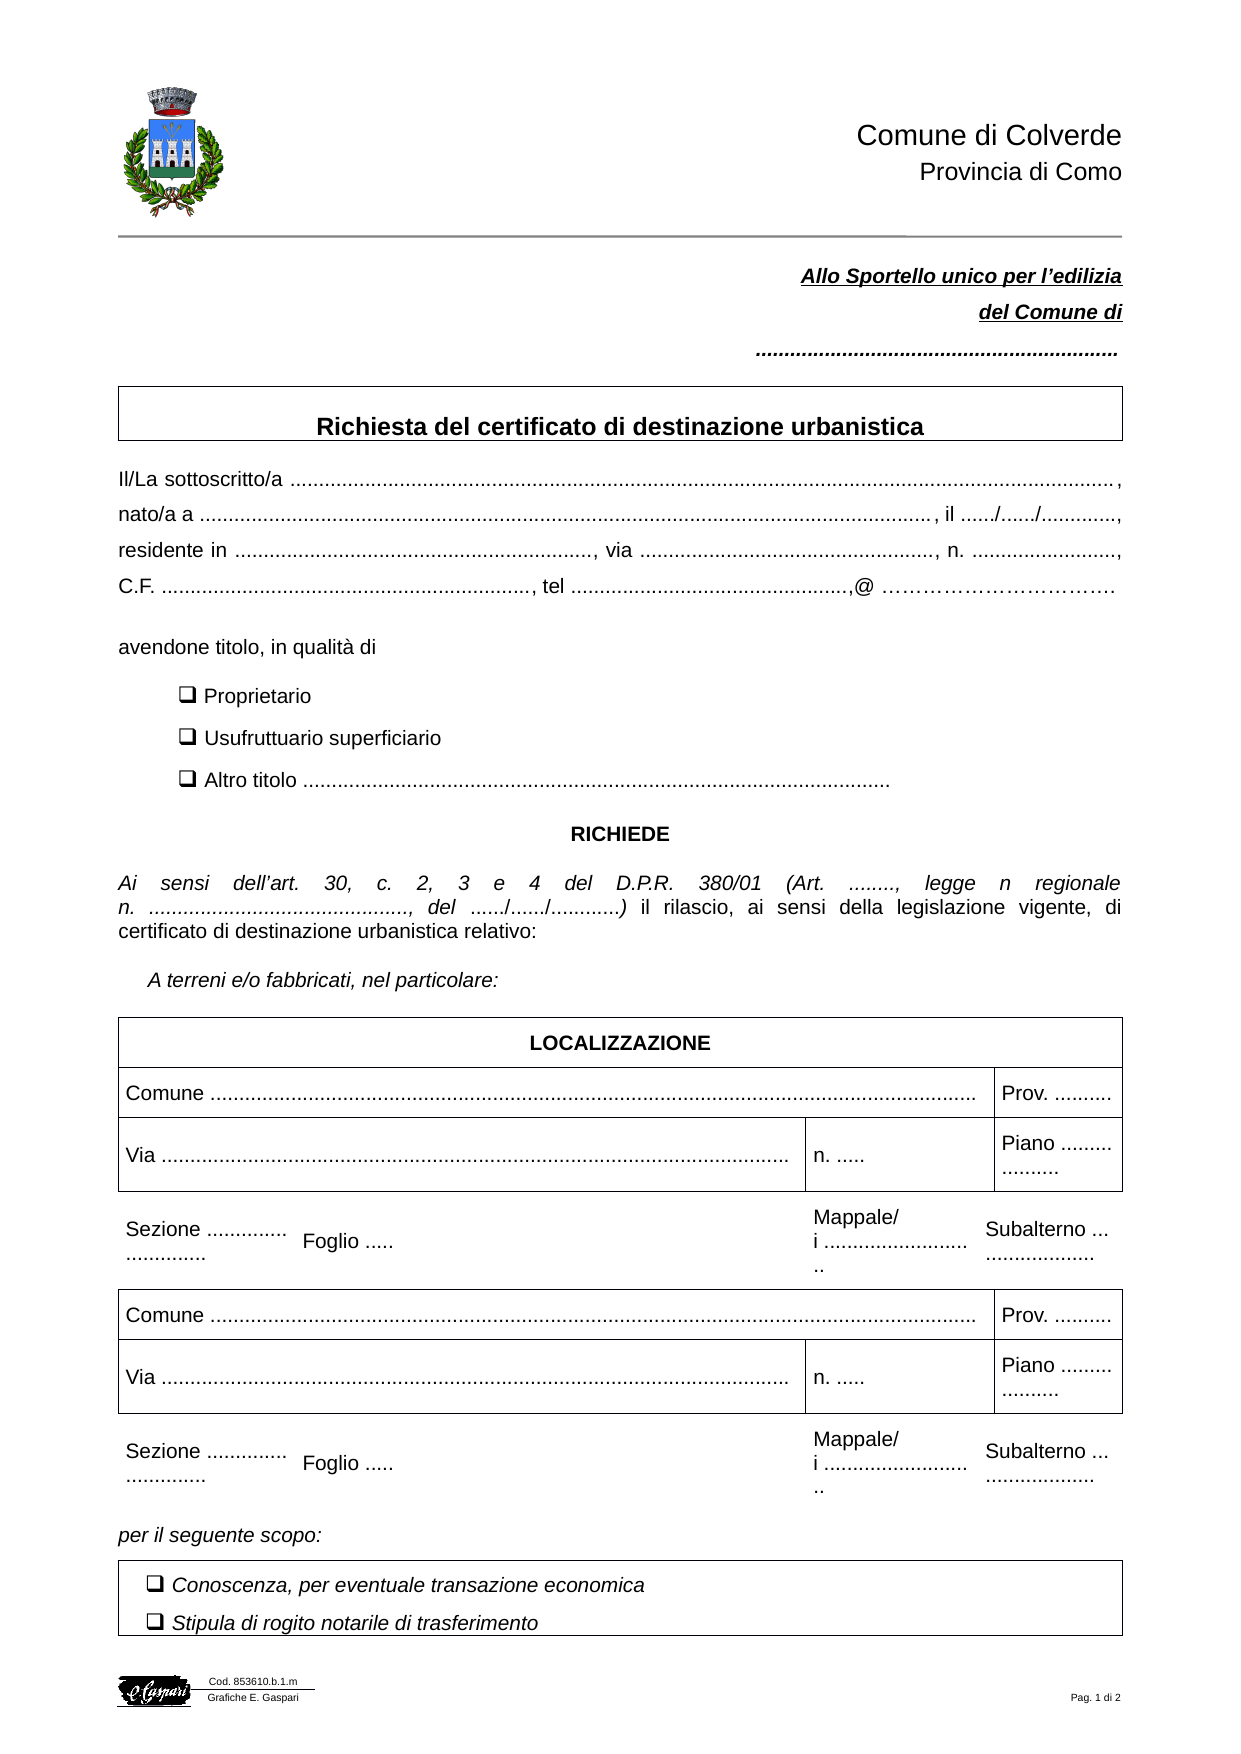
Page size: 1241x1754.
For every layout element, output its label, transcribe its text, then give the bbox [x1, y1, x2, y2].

text Ai sensi dell’art. 30, c. 2, 3 e 4 del D.P.R. 380/01 (Art. ........, legge n regionale n. ............................................., del ....../....../............) il rilascio, ai sensi della legislazione vigente, di certificato di destinazione urbanistica relativo: [118, 871, 1122, 943]
table_cell Comune ..................................................................................................................................... [119, 1290, 994, 1339]
table_cell Via ............................................................................................................. [119, 1118, 805, 1191]
text del Comune di [118, 300, 1122, 324]
text per il seguente scopo: [118, 1523, 1122, 1547]
text A terreni e/o fabbricati, nel particolare: [148, 968, 1122, 992]
picture [122, 87, 224, 219]
table_cell Sezione ............................ [118, 1414, 295, 1511]
table_cell Comune ..................................................................................................................................... [119, 1068, 994, 1117]
table_cell Foglio ..... [295, 1192, 806, 1289]
table_cell Foglio ..... [295, 1414, 806, 1511]
table_cell n. ..... [806, 1340, 994, 1413]
text Provincia di Como [224, 157, 1122, 185]
text Allo Sportello unico per l’edilizia [118, 264, 1122, 288]
text  Altro titolo ...................................................................................................... [177, 768, 1122, 792]
table_cell Via ............................................................................................................. [119, 1340, 805, 1413]
table_header Richiesta del certificato di destinazione urbanistica [119, 387, 1122, 440]
table_cell Mappale/i ........................... [806, 1414, 978, 1511]
text  Proprietario [177, 683, 1122, 708]
table_header  Conoscenza, per eventuale transazione economica  Stipula di rogito notarile di trasferimento [119, 1561, 1122, 1635]
picture [117, 1674, 191, 1706]
text avendone titolo, in qualità di [118, 635, 1122, 659]
text  Usufruttuario superficiario [177, 725, 1122, 750]
text RICHIEDE [118, 822, 1122, 846]
text Comune di Colverde [224, 118, 1122, 152]
text Il/La sottoscritto/a ..............................................................................................................................................., nato/a a ..............................................................................................................................., il ....../....../............., residente in .............................................................., via ..................................................., n. ........................., C.F. ................................................................, tel ................................................,@ ……………………………. [118, 466, 1122, 598]
table_cell Piano ................... [995, 1118, 1122, 1191]
table_cell Prov. .......... [995, 1290, 1122, 1339]
table_cell Piano ................... [995, 1340, 1122, 1413]
table_cell Prov. .......... [995, 1068, 1122, 1117]
table_header LOCALIZZAZIONE [119, 1018, 1122, 1067]
table_cell n. ..... [806, 1118, 994, 1191]
table_cell Subalterno ...................... [978, 1192, 1122, 1289]
table_cell Mappale/i ........................... [806, 1192, 978, 1289]
table_cell Sezione ............................ [118, 1192, 295, 1289]
text ............................................................... [756, 337, 1122, 361]
table_cell Subalterno ...................... [978, 1414, 1122, 1511]
